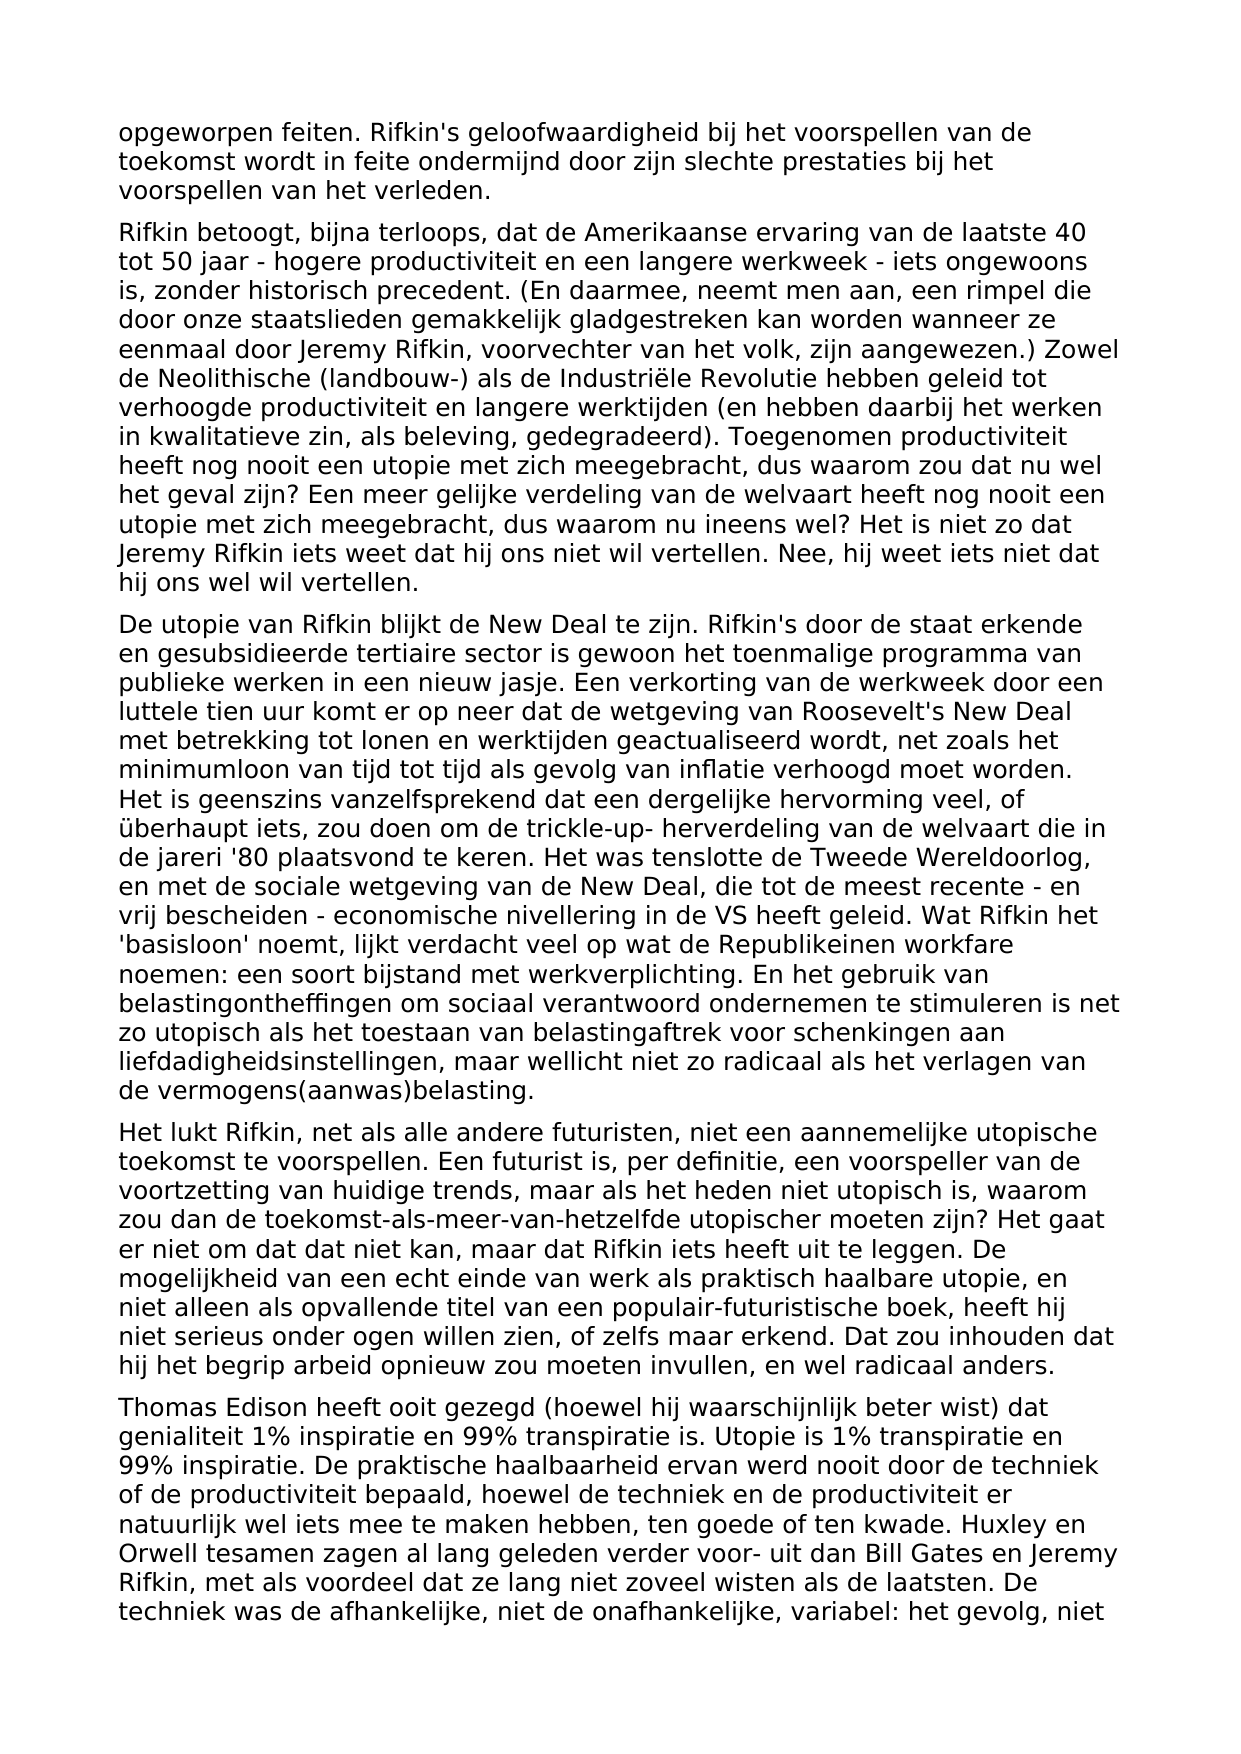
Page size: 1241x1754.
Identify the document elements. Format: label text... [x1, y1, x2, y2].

text De utopie van Rifkin blijkt de New Deal te zijn. Rifkin's door de staat erkende en gesubsidieerde tertiaire sector is gewoon het toenmalige programma van publieke werken in een nieuw jasje. Een verkorting van de werkweek door een luttele tien uur komt er op neer dat de wetgeving van Roosevelt's New Deal met betrekking tot lonen en werktijden geactualiseerd wordt, net zoals het minimumloon van tijd tot tijd als gevolg van inflatie verhoogd moet worden. Het is geenszins vanzelfsprekend dat een dergelijke hervorming veel, of überhaupt iets, zou doen om de trickle-up- herverdeling van de welvaart die in de jareri '80 plaatsvond te keren. Het was tenslotte de Tweede Wereldoorlog, en met de sociale wetgeving van de New Deal, die tot de meest recente - en vrij bescheiden - economische nivellering in de VS heeft geleid. Wat Rifkin het 'basisloon' noemt, lijkt verdacht veel op wat de Republikeinen workfare noemen: een soort bijstand met werkverplichting. En het gebruik van belastingontheffingen om sociaal verantwoord ondernemen te stimuleren is net zo utopisch als het toestaan van belastingaftrek voor schenkingen aan liefdadigheidsinstellingen, maar wellicht niet zo radicaal als het verlagen van de vermogens(aanwas)belasting. [118, 610, 1122, 1106]
text Thomas Edison heeft ooit gezegd (hoewel hij waarschijnlijk beter wist) dat genialiteit 1% inspiratie en 99% transpiratie is. Utopie is 1% transpiratie en 99% inspiratie. De praktische haalbaarheid ervan werd nooit door de techniek of de productiviteit bepaald, hoewel de techniek en de productiviteit er natuurlijk wel iets mee te maken hebben, ten goede of ten kwade. Huxley en Orwell tesamen zagen al lang geleden verder voor- uit dan Bill Gates en Jeremy Rifkin, met als voordeel dat ze lang niet zoveel wisten als de laatsten. De techniek was de afhankelijke, niet de onafhankelijke, variabel: het gevolg, niet [118, 1393, 1122, 1626]
text Het lukt Rifkin, net als alle andere futuristen, niet een aannemelijke utopische toekomst te voorspellen. Een futurist is, per definitie, een voorspeller van de voortzetting van huidige trends, maar als het heden niet utopisch is, waarom zou dan de toekomst-als-meer-van-hetzelfde utopischer moeten zijn? Het gaat er niet om dat dat niet kan, maar dat Rifkin iets heeft uit te leggen. De mogelijkheid van een echt einde van werk als praktisch haalbare utopie, en niet alleen als opvallende titel van een populair-futuristische boek, heeft hij niet serieus onder ogen willen zien, of zelfs maar erkend. Dat zou inhouden dat hij het begrip arbeid opnieuw zou moeten invullen, en wel radicaal anders. [118, 1118, 1122, 1381]
text opgeworpen feiten. Rifkin's geloofwaardigheid bij het voorspellen van de toekomst wordt in feite ondermijnd door zijn slechte prestaties bij het voorspellen van het verleden. [118, 118, 1122, 206]
text Rifkin betoogt, bijna terloops, dat de Amerikaanse ervaring van de laatste 40 tot 50 jaar - hogere productiviteit en een langere werkweek - iets ongewoons is, zonder historisch precedent. (En daarmee, neemt men aan, een rimpel die door onze staatslieden gemakkelijk gladgestreken kan worden wanneer ze eenmaal door Jeremy Rifkin, voorvechter van het volk, zijn aangewezen.) Zowel de Neolithische (landbouw-) als de Industriële Revolutie hebben geleid tot verhoogde productiviteit en langere werktijden (en hebben daarbij het werken in kwalitatieve zin, als beleving, gedegradeerd). Toegenomen productiviteit heeft nog nooit een utopie met zich meegebracht, dus waarom zou dat nu wel het geval zijn? Een meer gelijke verdeling van de welvaart heeft nog nooit een utopie met zich meegebracht, dus waarom nu ineens wel? Het is niet zo dat Jeremy Rifkin iets weet dat hij ons niet wil vertellen. Nee, hij weet iets niet dat hij ons wel wil vertellen. [118, 218, 1122, 597]
